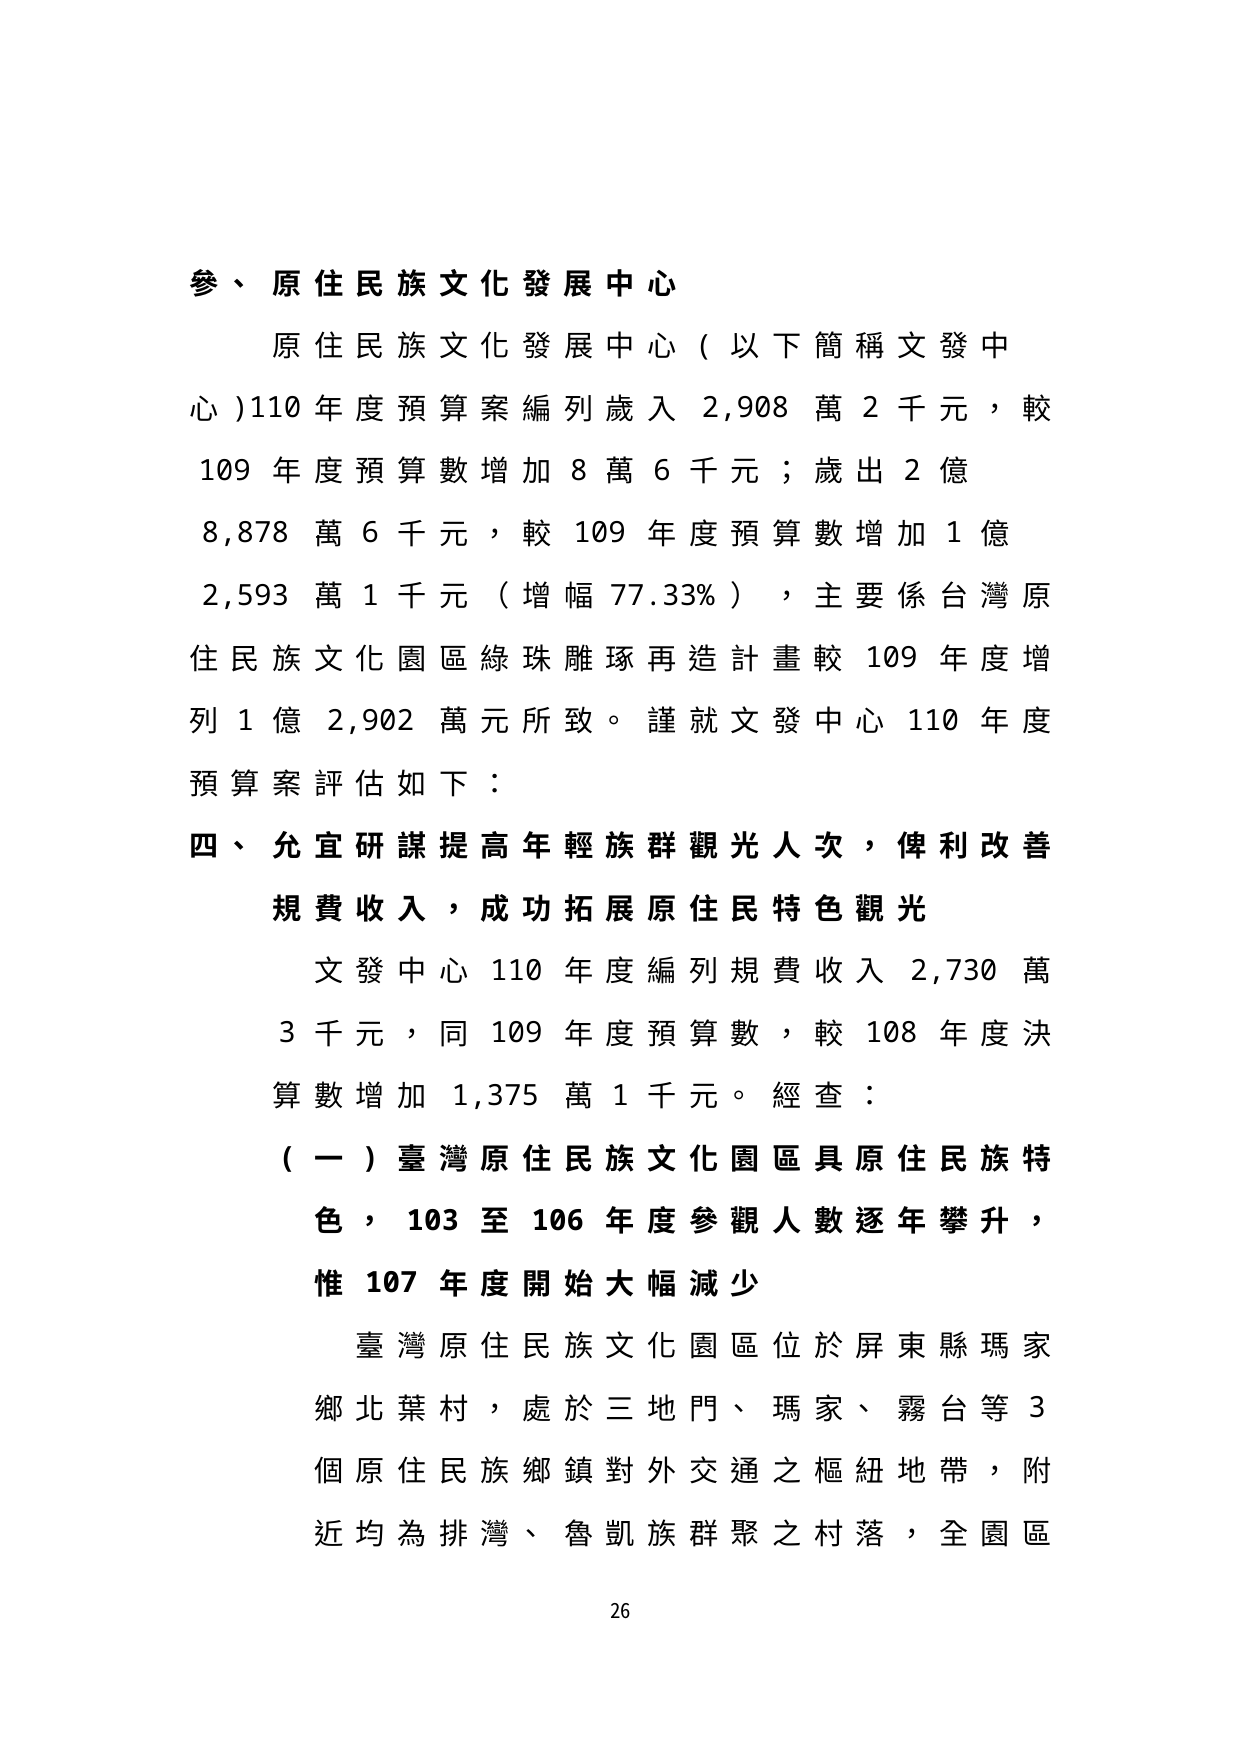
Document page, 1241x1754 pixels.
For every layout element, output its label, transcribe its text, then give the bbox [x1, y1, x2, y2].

text 參、原住民族文化發展中心 [183, 240, 1058, 302]
text 原住民族文化發展中心(以下簡稱文發中心)110年度預算案編列歲入2,908萬2千元，較109年度預算數增加8萬6千元；歲出2億8,878萬6千元，較109年度預算數增加1億2,593萬1千元（增幅77.33%），主要係台灣原住民族文化園區綠珠雕琢再造計畫較109年度增列1億2,902萬元所致。謹就文發中心110年度預算案評估如下： [183, 302, 1058, 802]
text 臺灣原住民族文化園區位於屏東縣瑪家鄉北葉村，處於三地門、瑪家、霧台等3個原住民族鄉鎮對外交通之樞紐地帶，附近均為排灣、魯凱族群聚之村落，全園區 [271, 1302, 1058, 1552]
text (一)臺灣原住民族文化園區具原住民族特色，103至106年度參觀人數逐年攀升，惟107年度開始大幅減少 [242, 1115, 1058, 1302]
text 四、允宜研謀提高年輕族群觀光人次，俾利改善規費收入，成功拓展原住民特色觀光 [183, 802, 1058, 927]
text 文發中心110年度編列規費收入2,730萬3千元，同109年度預算數，較108年度決算數增加1,375萬1千元。經查： [242, 927, 1058, 1115]
